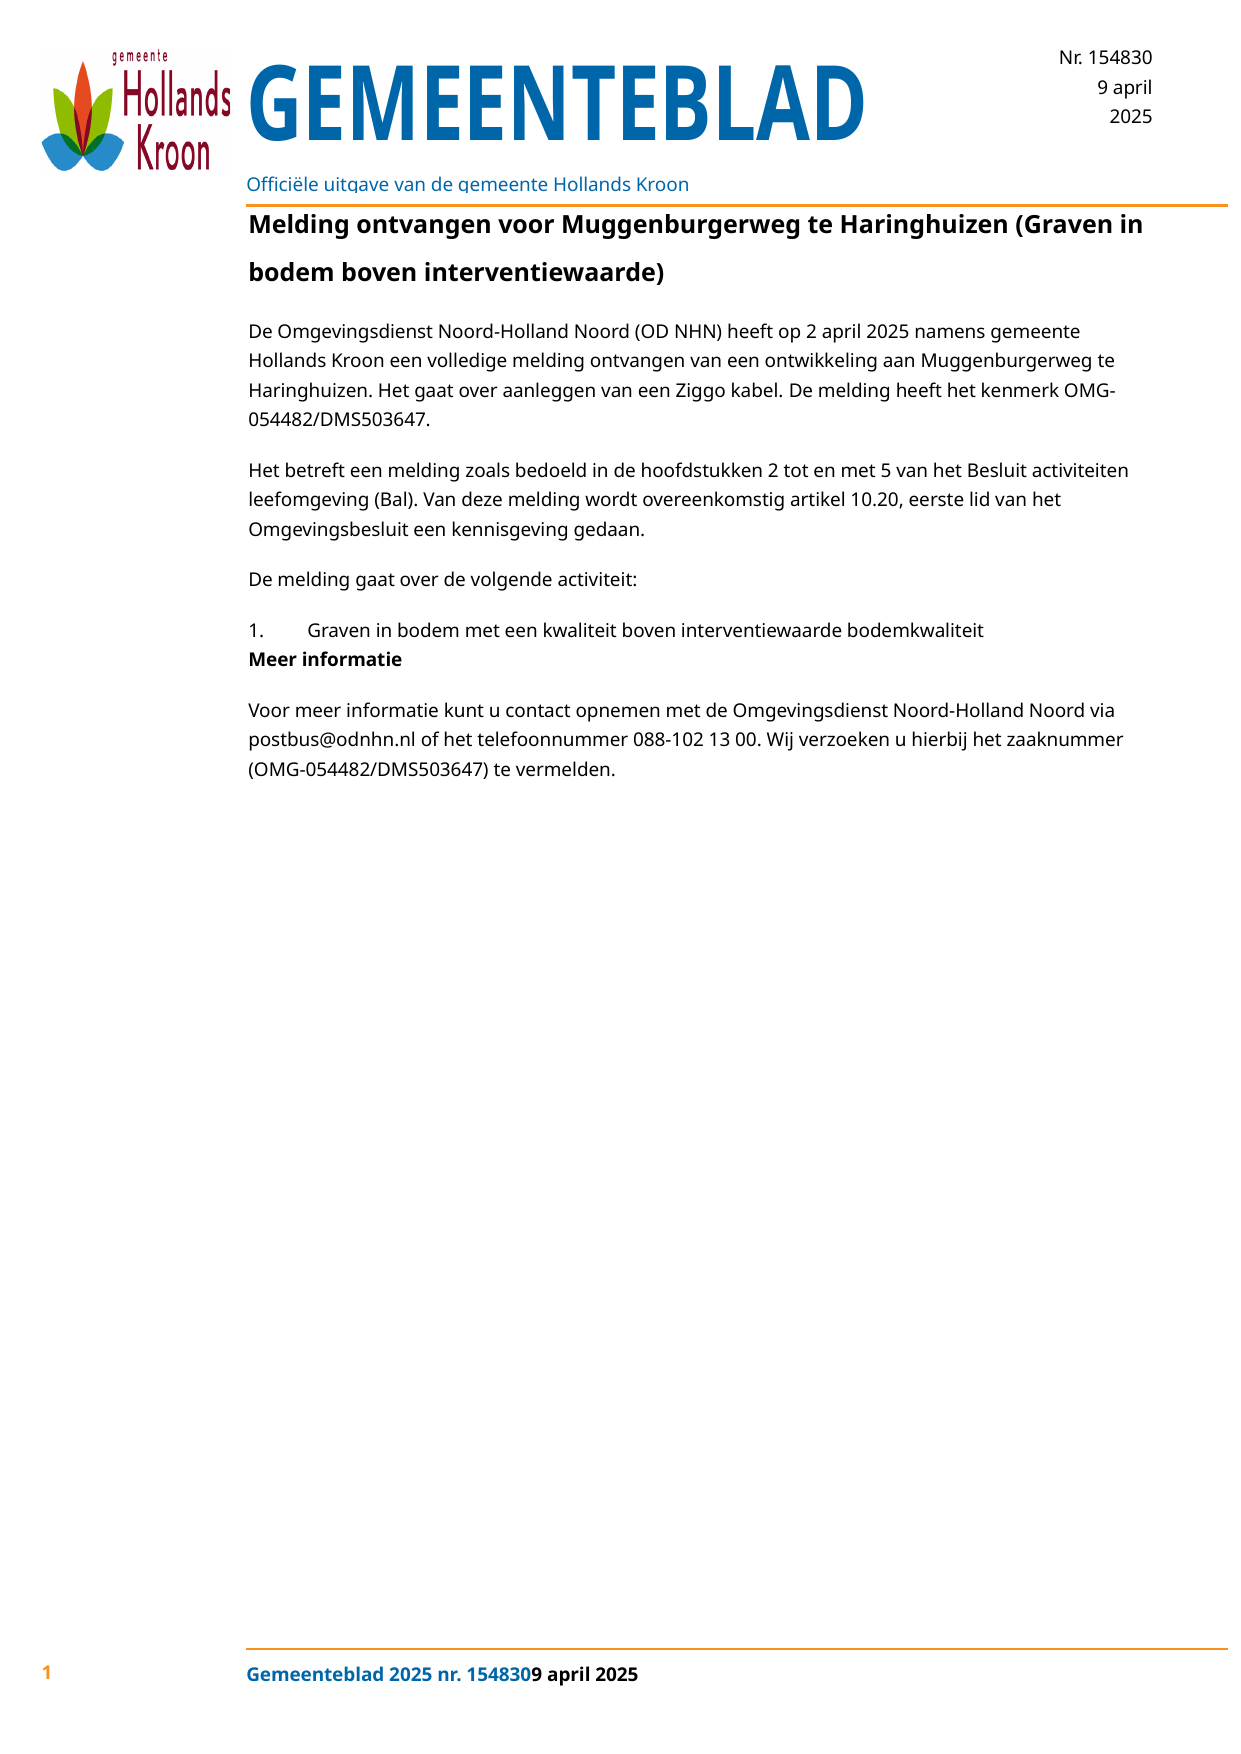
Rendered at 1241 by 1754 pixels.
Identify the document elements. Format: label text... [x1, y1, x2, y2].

text Voor meer informatie kunt u contact opnemen met de Omgevingsdienst Noord-Holland Noord via postbus@odnhn.nl of het telefoonnummer 088-102 13 00. Wij verzoeken u hierbij het zaaknummer (OMG-054482/DMS503647) te vermelden. [248, 697, 1152, 782]
list Graven in bodem met een kwaliteit boven interventiewaarde bodemkwaliteit [248, 617, 1152, 643]
text De Omgevingsdienst Noord-Holland Noord (OD NHN) heeft op 2 april 2025 namens gemeente Hollands Kroon een volledige melding ontvangen van een ontwikkeling aan Muggenburgerweg te Haringhuizen. Het gaat over aanleggen van een Ziggo kabel. De melding heeft het kenmerk OMG-054482/DMS503647. [248, 318, 1152, 432]
text Meer informatie [248, 647, 1152, 672]
picture [41, 47, 231, 172]
text Melding ontvangen voor Muggenburgerweg te Haringhuizen (Graven in bodem boven interventiewaarde) [248, 207, 1152, 288]
text Het betreft een melding zoals bedoeld in de hoofdstukken 2 tot en met 5 van het Besluit activiteiten leefomgeving (Bal). Van deze melding wordt overeenkomstig artikel 10.20, eerste lid van het Omgevingsbesluit een kennisgeving gedaan. [248, 457, 1152, 542]
text De melding gaat over de volgende activiteit: [248, 567, 1152, 592]
